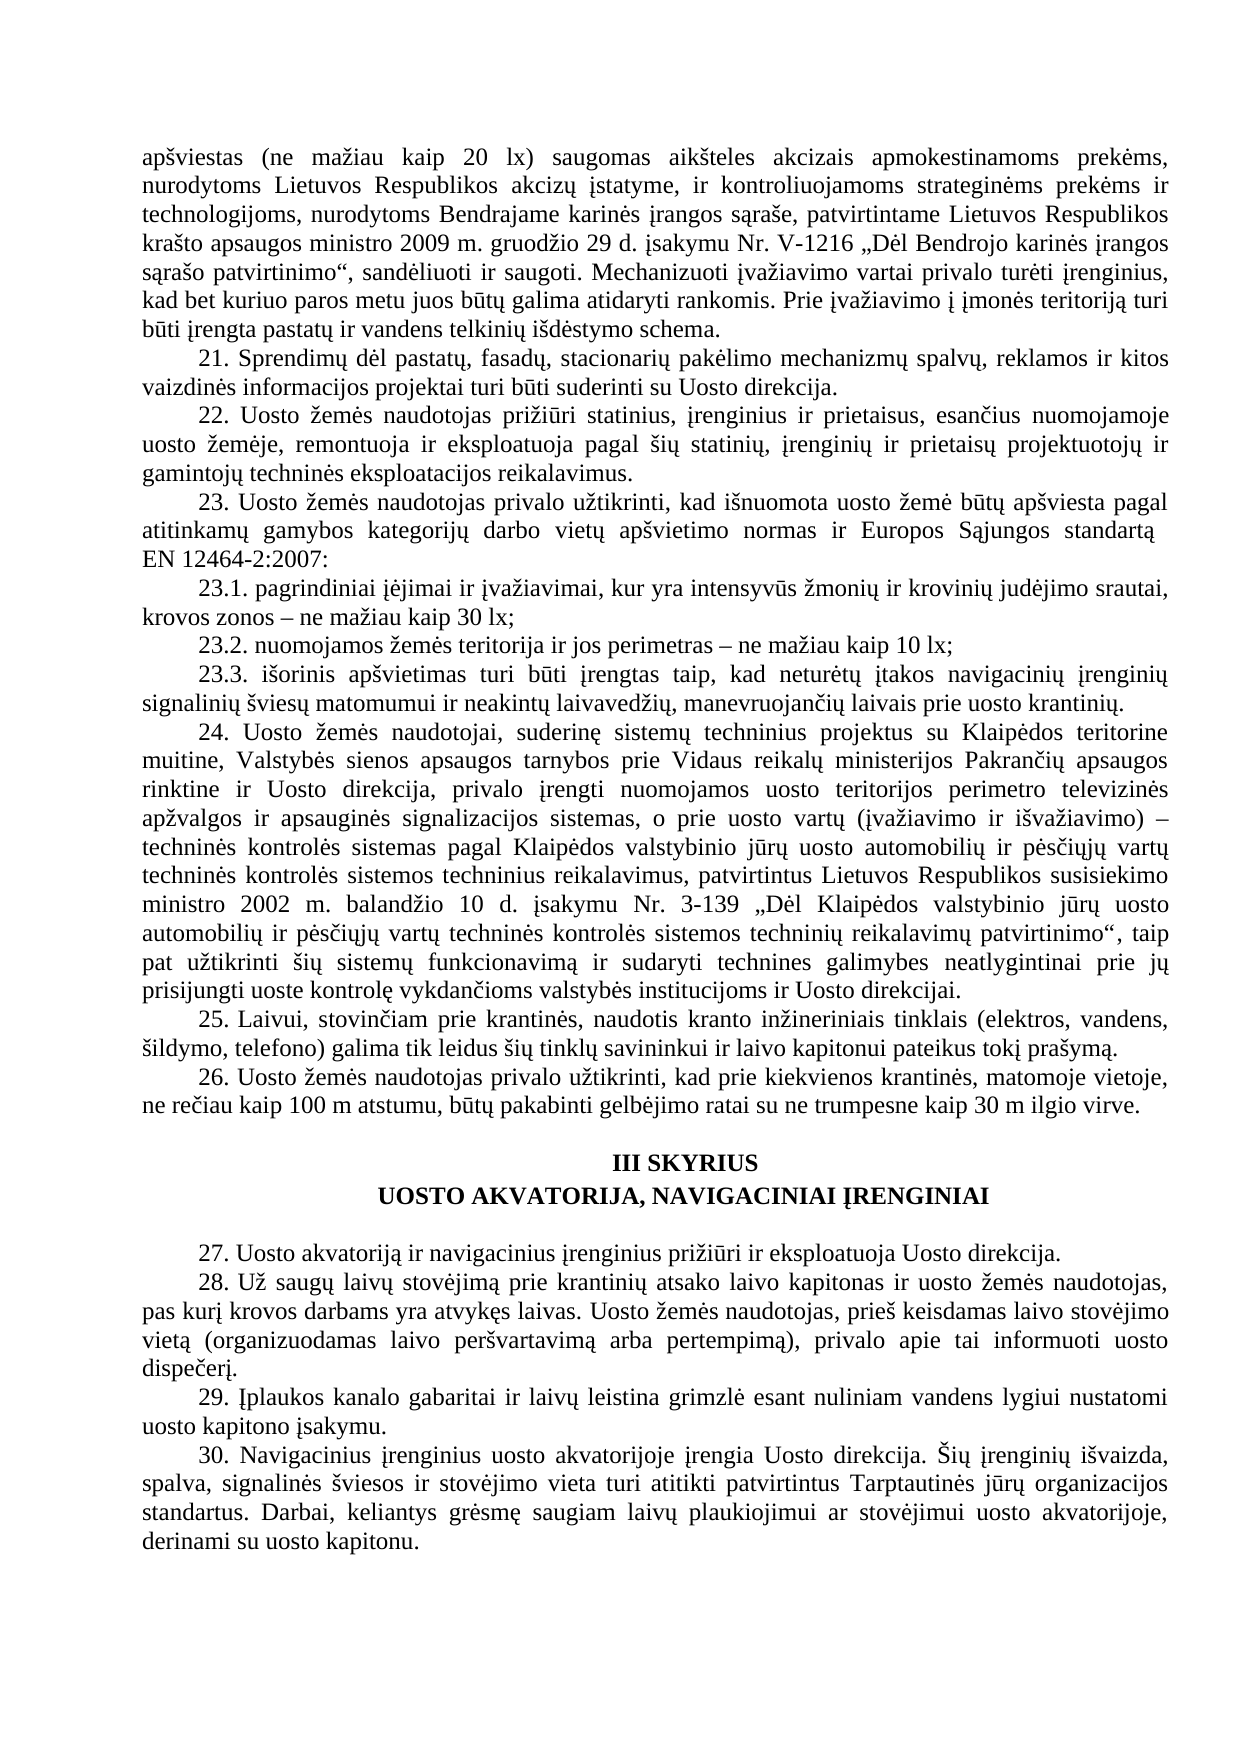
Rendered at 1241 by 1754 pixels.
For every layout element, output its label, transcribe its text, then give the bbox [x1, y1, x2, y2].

text 28. Už saugų laivų stovėjimą prie krantinių atsako laivo kapitonas ir uosto žemės naudotojas, pas kurį krovos darbams yra atvykęs laivas. Uosto žemės naudotojas, prieš keisdamas laivo stovėjimo vietą (organizuodamas laivo peršvartavimą arba pertempimą), privalo apie tai informuoti uosto dispečerį. [142, 1267, 1169, 1382]
text 29. Įplaukos kanalo gabaritai ir laivų leistina grimzlė esant nuliniam vandens lygiui nustatomi uosto kapitono įsakymu. [142, 1382, 1169, 1440]
text III SKYRIUS [201, 1148, 1169, 1177]
text 21. Sprendimų dėl pastatų, fasadų, stacionarių pakėlimo mechanizmų spalvų, reklamos ir kitos vaizdinės informacijos projektai turi būti suderinti su Uosto direkcija. [142, 343, 1169, 400]
text 23.3. išorinis apšvietimas turi būti įrengtas taip, kad neturėtų įtakos navigacinių įrenginių signalinių šviesų matomumui ir neakintų laivavedžių, manevruojančių laivais prie uosto krantinių. [142, 659, 1169, 717]
text 23.1. pagrindiniai įėjimai ir įvažiavimai, kur yra intensyvūs žmonių ir krovinių judėjimo srautai, krovos zonos – ne mažiau kaip 30 lx; [142, 573, 1169, 630]
text 22. Uosto žemės naudotojas prižiūri statinius, įrenginius ir prietaisus, esančius nuomojamoje uosto žemėje, remontuoja ir eksploatuoja pagal šių statinių, įrenginių ir prietaisų projektuotojų ir gamintojų techninės eksploatacijos reikalavimus. [142, 400, 1169, 487]
text 23.2. nuomojamos žemės teritorija ir jos perimetras – ne mažiau kaip 10 lx; [142, 630, 1169, 659]
text 27. Uosto akvatoriją ir navigacinius įrenginius prižiūri ir eksploatuoja Uosto direkcija. [142, 1238, 1169, 1267]
text 24. Uosto žemės naudotojai, suderinę sistemų techninius projektus su Klaipėdos teritorine muitine, Valstybės sienos apsaugos tarnybos prie Vidaus reikalų ministerijos Pakrančių apsaugos rinktine ir Uosto direkcija, privalo įrengti nuomojamos uosto teritorijos perimetro televizinės apžvalgos ir apsauginės signalizacijos sistemas, o prie uosto vartų (įvažiavimo ir išvažiavimo) – techninės kontrolės sistemas pagal Klaipėdos valstybinio jūrų uosto automobilių ir pėsčiųjų vartų techninės kontrolės sistemos techninius reikalavimus, patvirtintus Lietuvos Respublikos susisiekimo ministro 2002 m. balandžio 10 d. įsakymu Nr. 3-139 „Dėl Klaipėdos valstybinio jūrų uosto automobilių ir pėsčiųjų vartų techninės kontrolės sistemos techninių reikalavimų patvirtinimo“, taip pat užtikrinti šių sistemų funkcionavimą ir sudaryti technines galimybes neatlygintinai prie jų prisijungti uoste kontrolę vykdančioms valstybės institucijoms ir Uosto direkcijai. [142, 717, 1169, 1004]
text 30. Navigacinius įrenginius uosto akvatorijoje įrengia Uosto direkcija. Šių įrenginių išvaizda, spalva, signalinės šviesos ir stovėjimo vieta turi atitikti patvirtintus Tarptautinės jūrų organizacijos standartus. Darbai, keliantys grėsmę saugiam laivų plaukiojimui ar stovėjimui uosto akvatorijoje, derinami su uosto kapitonu. [142, 1440, 1169, 1555]
text apšviestas (ne mažiau kaip 20 lx) saugomas aikšteles akcizais apmokestinamoms prekėms, nurodytoms Lietuvos Respublikos akcizų įstatyme, ir kontroliuojamoms strateginėms prekėms ir technologijoms, nurodytoms Bendrajame karinės įrangos sąraše, patvirtintame Lietuvos Respublikos krašto apsaugos ministro 2009 m. gruodžio 29 d. įsakymu Nr. V-1216 „Dėl Bendrojo karinės įrangos sąrašo patvirtinimo“, sandėliuoti ir saugoti. Mechanizuoti įvažiavimo vartai privalo turėti įrenginius, kad bet kuriuo paros metu juos būtų galima atidaryti rankomis. Prie įvažiavimo į įmonės teritoriją turi būti įrengta pastatų ir vandens telkinių išdėstymo schema. [142, 142, 1169, 343]
text 25. Laivui, stovinčiam prie krantinės, naudotis kranto inžineriniais tinklais (elektros, vandens, šildymo, telefono) galima tik leidus šių tinklų savininkui ir laivo kapitonui pateikus tokį prašymą. [142, 1004, 1169, 1062]
text 26. Uosto žemės naudotojas privalo užtikrinti, kad prie kiekvienos krantinės, matomoje vietoje, ne rečiau kaip 100 m atstumu, būtų pakabinti gelbėjimo ratai su ne trumpesne kaip 30 m ilgio virve. [142, 1062, 1169, 1119]
text UOSTO AKVATORIJA, NAVIGACINIAI ĮRENGINIAI [142, 1181, 1169, 1210]
text 23. Uosto žemės naudotojas privalo užtikrinti, kad išnuomota uosto žemė būtų apšviesta pagal atitinkamų gamybos kategorijų darbo vietų apšvietimo normas ir Europos Sąjungos standartą EN 12464-2:2007: [142, 487, 1169, 573]
